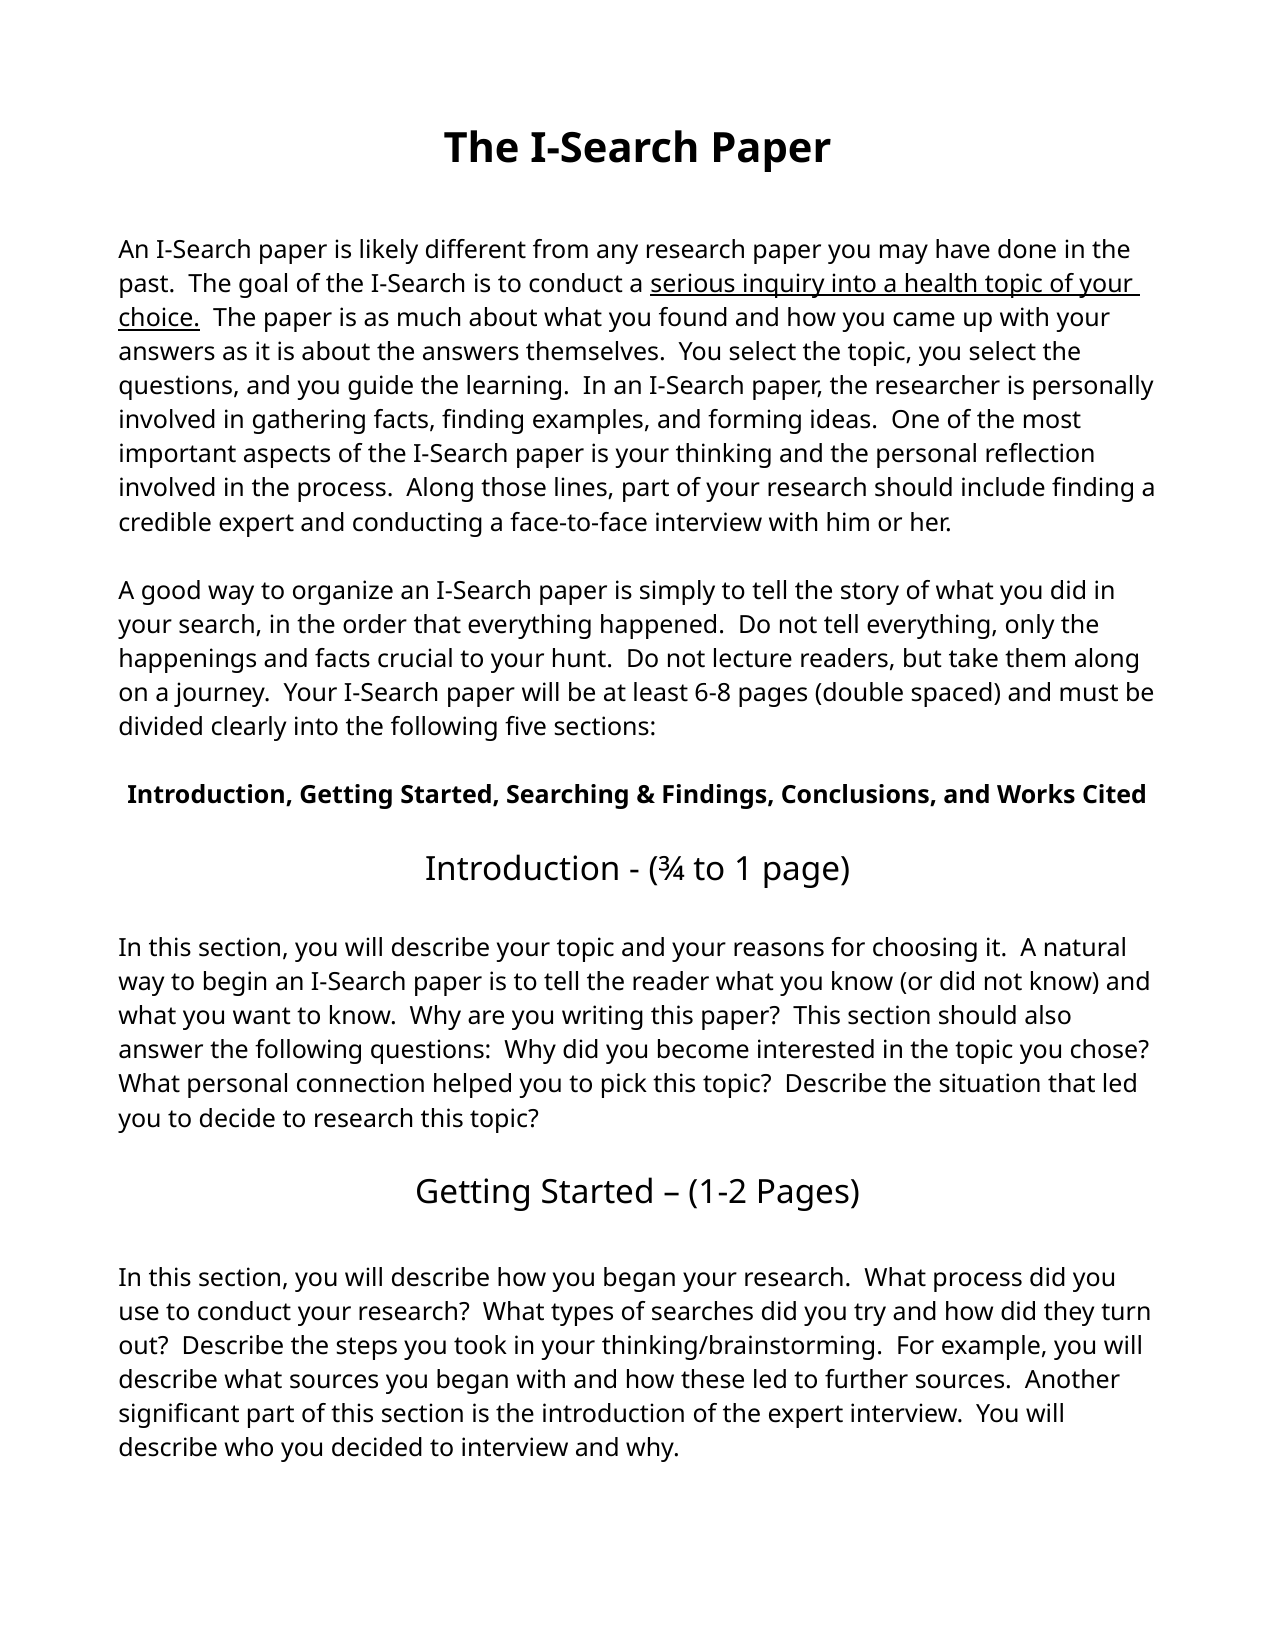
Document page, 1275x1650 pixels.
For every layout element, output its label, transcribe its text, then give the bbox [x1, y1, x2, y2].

text In this section, you will describe how you began your research. What process did you use to conduct your research? What types of searches did you try and how did they turn out? Describe the steps you took in your thinking/brainstorming. For example, you will describe what sources you began with and how these led to further sources. Another significant part of this section is the introduction of the expert interview. You will describe who you decided to interview and why. [118, 1259, 1157, 1463]
text The I-Search Paper [118, 118, 1157, 175]
text Introduction, Getting Started, Searching & Findings, Conclusions, and Works Cited [118, 777, 1157, 811]
text A good way to organize an I-Search paper is simply to tell the story of what you did in your search, in the order that everything happened. Do not tell everything, only the happenings and facts crucial to your hunt. Do not lecture readers, but take them along on a journey. Your I-Search paper will be at least 6-8 pages (double spaced) and must be divided clearly into the following five sections: [118, 572, 1157, 743]
text Introduction - (¾ to 1 page) [118, 845, 1157, 890]
text In this section, you will describe your topic and your reasons for choosing it. A natural way to begin an I-Search paper is to tell the reader what you know (or did not know) and what you want to know. Why are you writing this paper? This section should also answer the following questions: Why did you become interested in the topic you chose? What personal connection helped you to pick this topic? Describe the situation that led you to decide to research this topic? [118, 930, 1157, 1134]
text Getting Started – (1-2 Pages) [118, 1168, 1157, 1214]
text An I-Search paper is likely different from any research paper you may have done in the past. The goal of the I-Search is to conduct a serious inquiry into a health topic of your choice. The paper is as much about what you found and how you came up with your answers as it is about the answers themselves. You select the topic, you select the questions, and you guide the learning. In an I-Search paper, the researcher is personally involved in gathering facts, finding examples, and forming ideas. One of the most important aspects of the I-Search paper is your thinking and the personal reflection involved in the process. Along those lines, part of your research should include finding a credible expert and conducting a face-to-face interview with him or her. [118, 232, 1157, 538]
